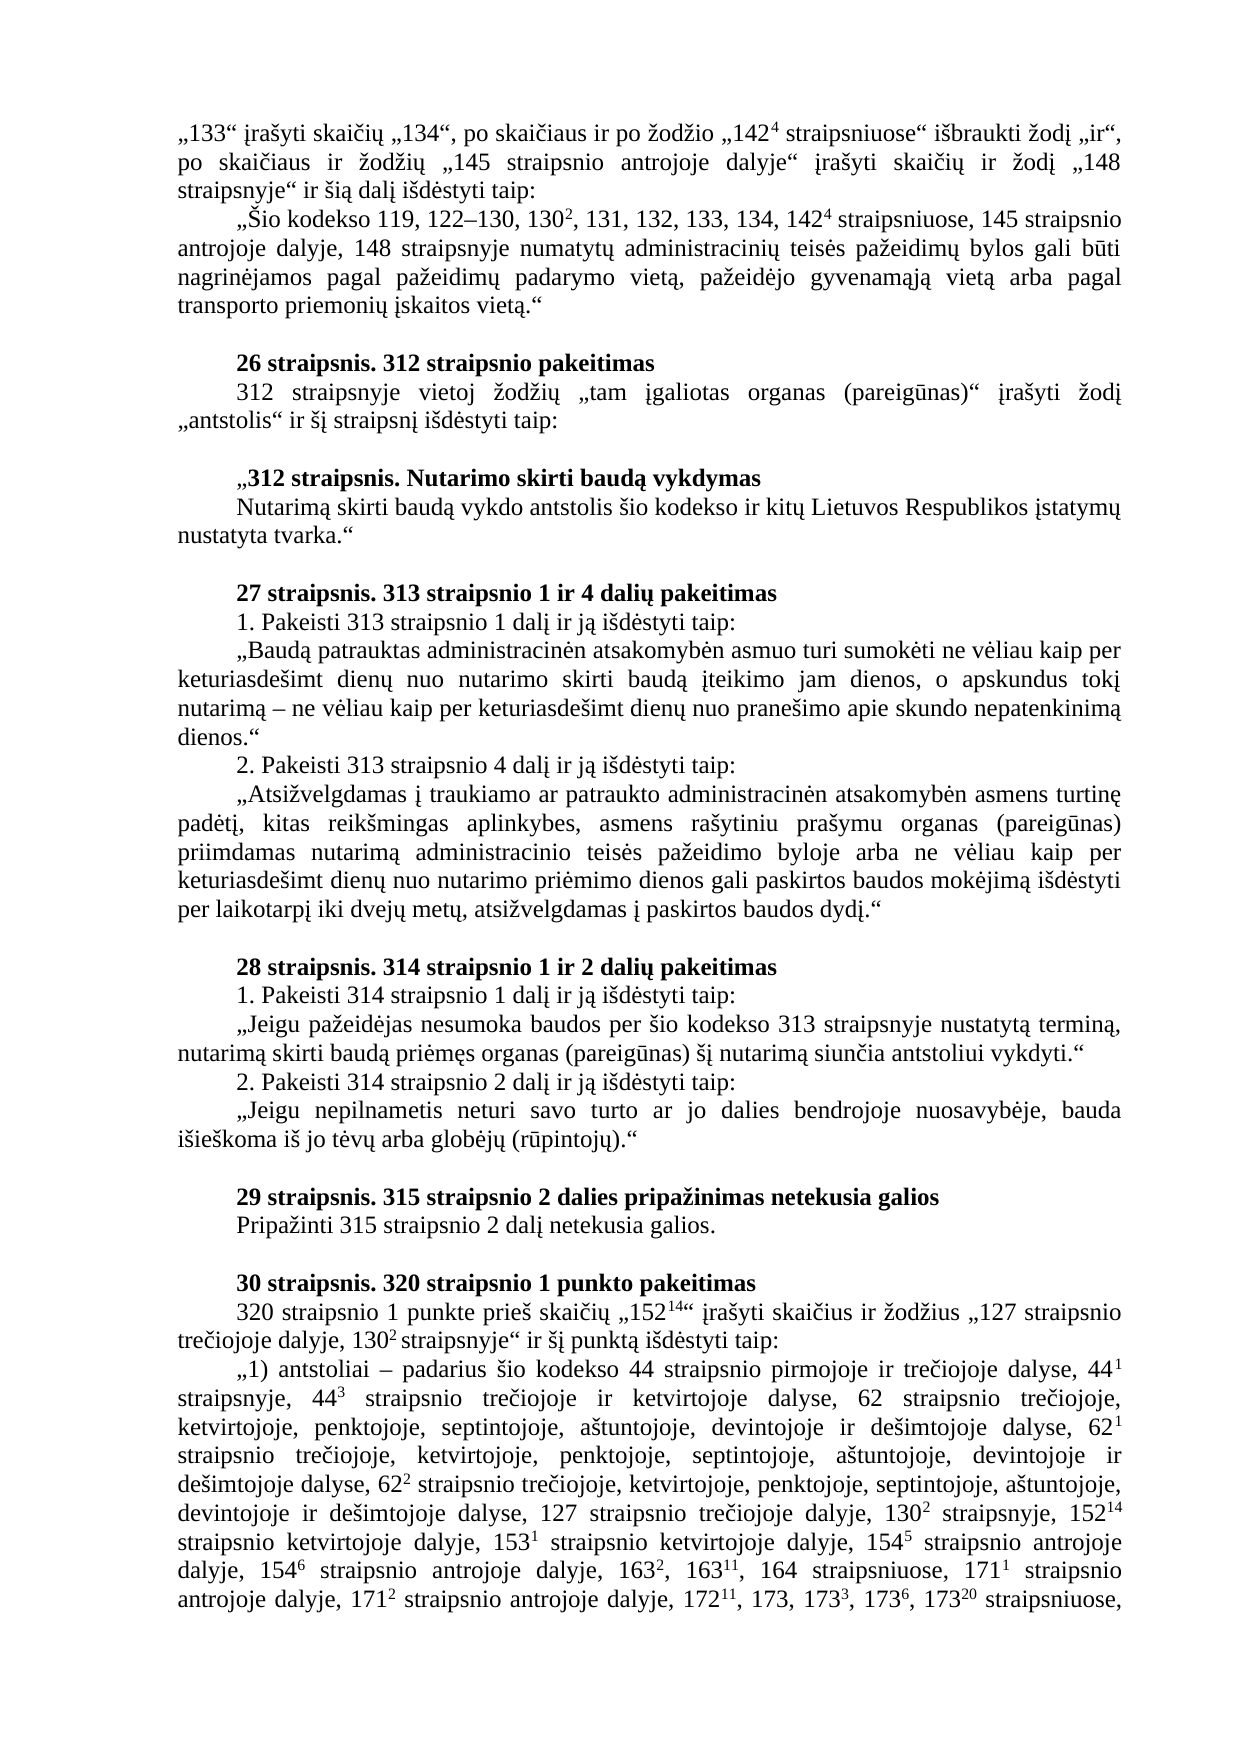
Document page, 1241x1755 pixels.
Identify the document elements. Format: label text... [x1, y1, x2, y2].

text 1. Pakeisti 314 straipsnio 1 dalį ir ją išdėstyti taip: [177, 981, 1122, 1009]
text „Atsižvelgdamas į traukiamo ar patraukto administracinėn atsakomybėn asmens turtinę padėtį, kitas reikšmingas aplinkybes, asmens rašytiniu prašymu organas (pareigūnas) priimdamas nutarimą administracinio teisės pažeidimo byloje arba ne vėliau kaip per keturiasdešimt dienų nuo nutarimo priėmimo dienos gali paskirtos baudos mokėjimą išdėstyti per laikotarpį iki dvejų metų, atsižvelgdamas į paskirtos baudos dydį.“ [177, 779, 1122, 923]
text 29 straipsnis. 315 straipsnio 2 dalies pripažinimas netekusia galios [177, 1182, 1122, 1211]
text „Jeigu nepilnametis neturi savo turto ar jo dalies bendrojoje nuosavybėje, bauda išieškoma iš jo tėvų arba globėjų (rūpintojų).“ [177, 1096, 1122, 1153]
text Pripažinti 315 straipsnio 2 dalį netekusia galios. [177, 1211, 1122, 1239]
text „Jeigu pažeidėjas nesumoka baudos per šio kodekso 313 straipsnyje nustatytą terminą, nutarimą skirti baudą priėmęs organas (pareigūnas) šį nutarimą siunčia antstoliui vykdyti.“ [177, 1009, 1122, 1067]
text 320 straipsnio 1 punkte prieš skaičių „15214“ įrašyti skaičius ir žodžius „127 straipsnio trečiojoje dalyje, 1302 straipsnyje“ ir šį punktą išdėstyti taip: [177, 1297, 1122, 1354]
text Nutarimą skirti baudą vykdo antstolis šio kodekso ir kitų Lietuvos Respublikos įstatymų nustatyta tvarka.“ [177, 492, 1122, 549]
text „312 straipsnis. Nutarimo skirti baudą vykdymas [177, 463, 1122, 492]
text „133“ įrašyti skaičių „134“, po skaičiaus ir po žodžio „1424 straipsniuose“ išbraukti žodį „ir“, po skaičiaus ir žodžių „145 straipsnio antrojoje dalyje“ įrašyti skaičių ir žodį „148 straipsnyje“ ir šią dalį išdėstyti taip: [177, 118, 1122, 204]
text „Šio kodekso 119, 122–130, 1302, 131, 132, 133, 134, 1424 straipsniuose, 145 straipsnio antrojoje dalyje, 148 straipsnyje numatytų administracinių teisės pažeidimų bylos gali būti nagrinėjamos pagal pažeidimų padarymo vietą, pažeidėjo gyvenamąją vietą arba pagal transporto priemonių įskaitos vietą.“ [177, 204, 1122, 319]
text 2. Pakeisti 313 straipsnio 4 dalį ir ją išdėstyti taip: [177, 751, 1122, 779]
text „1) antstoliai – padarius šio kodekso 44 straipsnio pirmojoje ir trečiojoje dalyse, 441 straipsnyje, 443 straipsnio trečiojoje ir ketvirtojoje dalyse, 62 straipsnio trečiojoje, ketvirtojoje, penktojoje, septintojoje, aštuntojoje, devintojoje ir dešimtojoje dalyse, 621 straipsnio trečiojoje, ketvirtojoje, penktojoje, septintojoje, aštuntojoje, devintojoje ir dešimtojoje dalyse, 622 straipsnio trečiojoje, ketvirtojoje, penktojoje, septintojoje, aštuntojoje, devintojoje ir dešimtojoje dalyse, 127 straipsnio trečiojoje dalyje, 1302 straipsnyje, 15214 straipsnio ketvirtojoje dalyje, 1531 straipsnio ketvirtojoje dalyje, 1545 straipsnio antrojoje dalyje, 1546 straipsnio antrojoje dalyje, 1632, 16311, 164 straipsniuose, 1711 straipsnio antrojoje dalyje, 1712 straipsnio antrojoje dalyje, 17211, 173, 1733, 1736, 17320 straipsniuose, [177, 1354, 1122, 1613]
text 28 straipsnis. 314 straipsnio 1 ir 2 dalių pakeitimas [177, 952, 1122, 981]
text 30 straipsnis. 320 straipsnio 1 punkto pakeitimas [177, 1268, 1122, 1297]
text „Baudą patrauktas administracinėn atsakomybėn asmuo turi sumokėti ne vėliau kaip per keturiasdešimt dienų nuo nutarimo skirti baudą įteikimo jam dienos, o apskundus tokį nutarimą – ne vėliau kaip per keturiasdešimt dienų nuo pranešimo apie skundo nepatenkinimą dienos.“ [177, 636, 1122, 751]
text 26 straipsnis. 312 straipsnio pakeitimas [177, 348, 1122, 377]
text 1. Pakeisti 313 straipsnio 1 dalį ir ją išdėstyti taip: [177, 607, 1122, 636]
text 27 straipsnis. 313 straipsnio 1 ir 4 dalių pakeitimas [177, 578, 1122, 607]
text 312 straipsnyje vietoj žodžių „tam įgaliotas organas (pareigūnas)“ įrašyti žodį „antstolis“ ir šį straipsnį išdėstyti taip: [177, 377, 1122, 434]
text 2. Pakeisti 314 straipsnio 2 dalį ir ją išdėstyti taip: [177, 1067, 1122, 1096]
